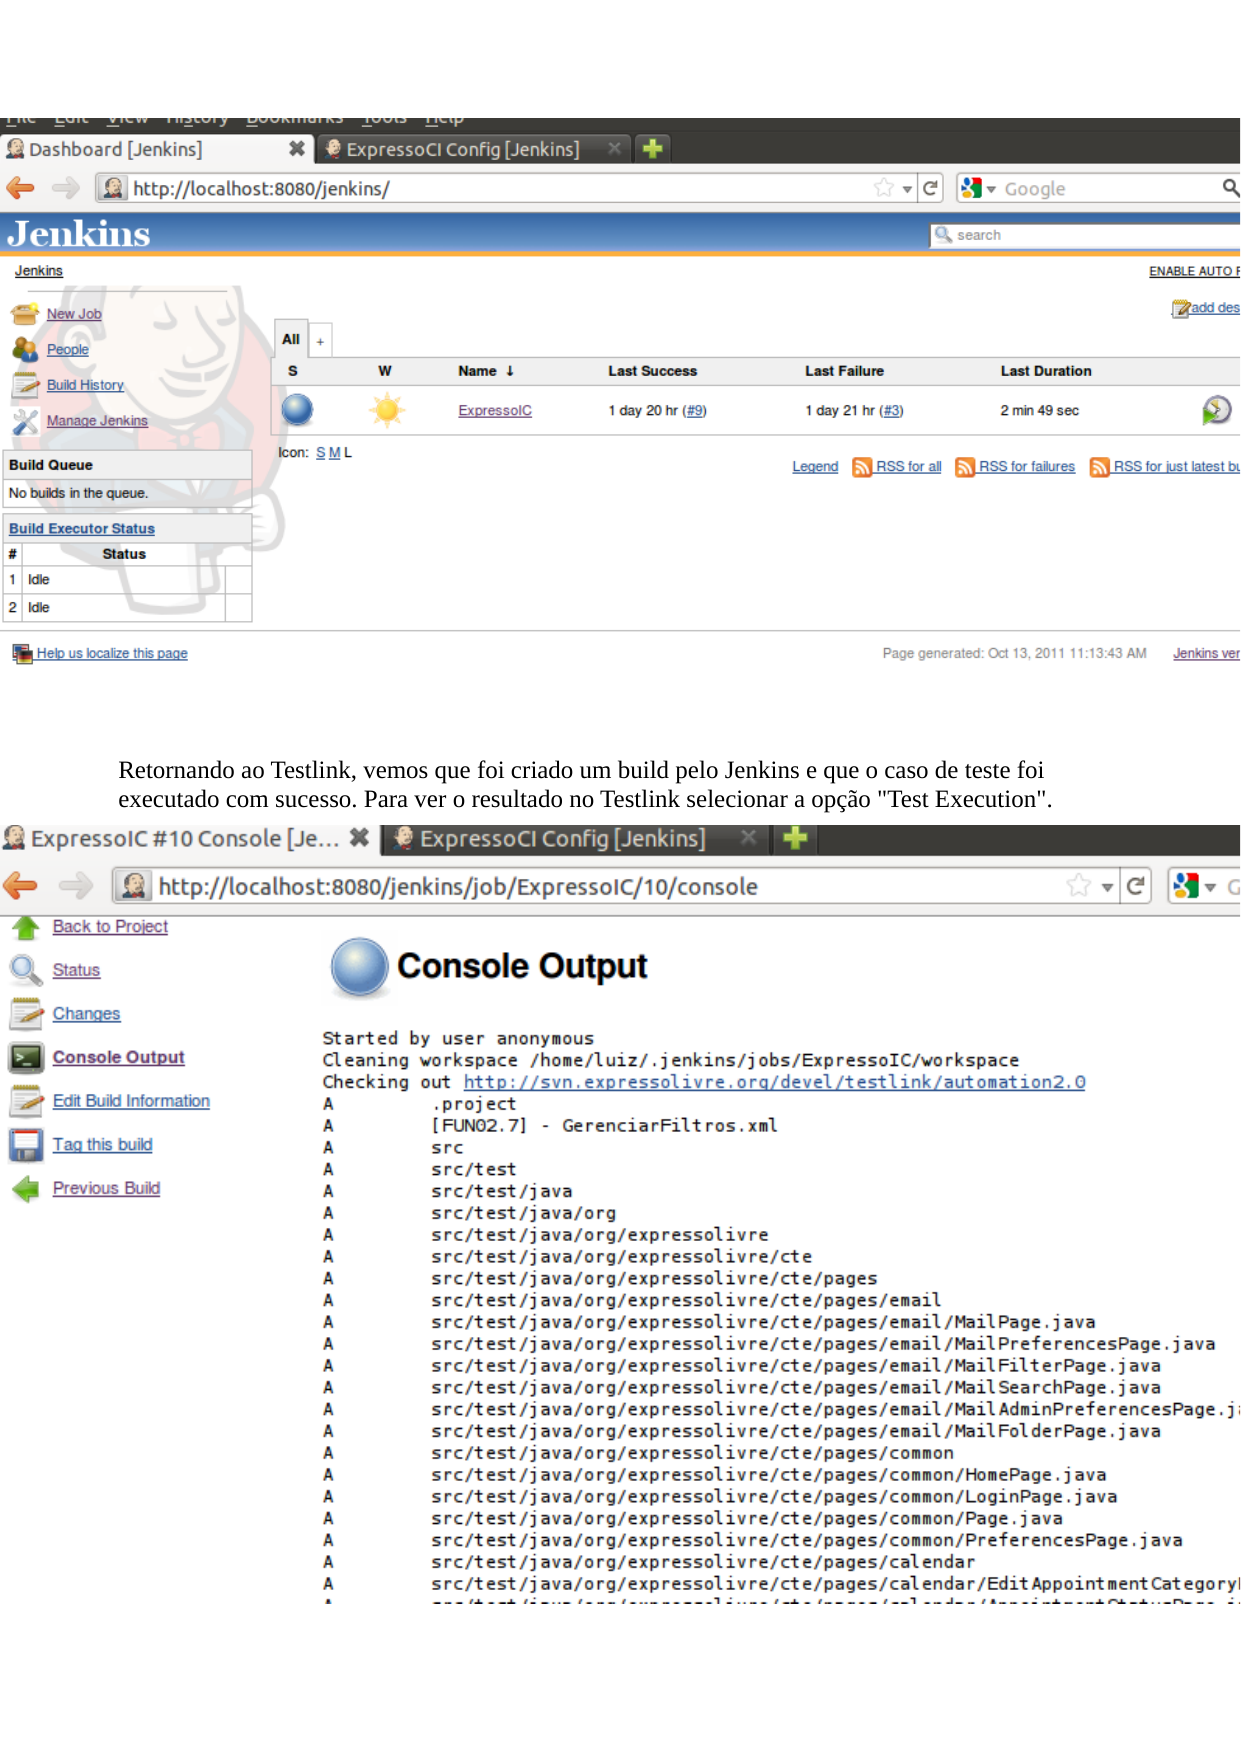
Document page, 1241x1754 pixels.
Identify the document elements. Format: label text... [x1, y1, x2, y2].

picture [0, 825, 1241, 1604]
text Retornando ao Testlink, vemos que foi criado um build pelo Jenkins e que o caso de teste foi executado com sucesso. Para ver o resultado no Testlink selecionar a opção "Test Execution". [118, 756, 1122, 813]
picture [0, 118, 1241, 756]
